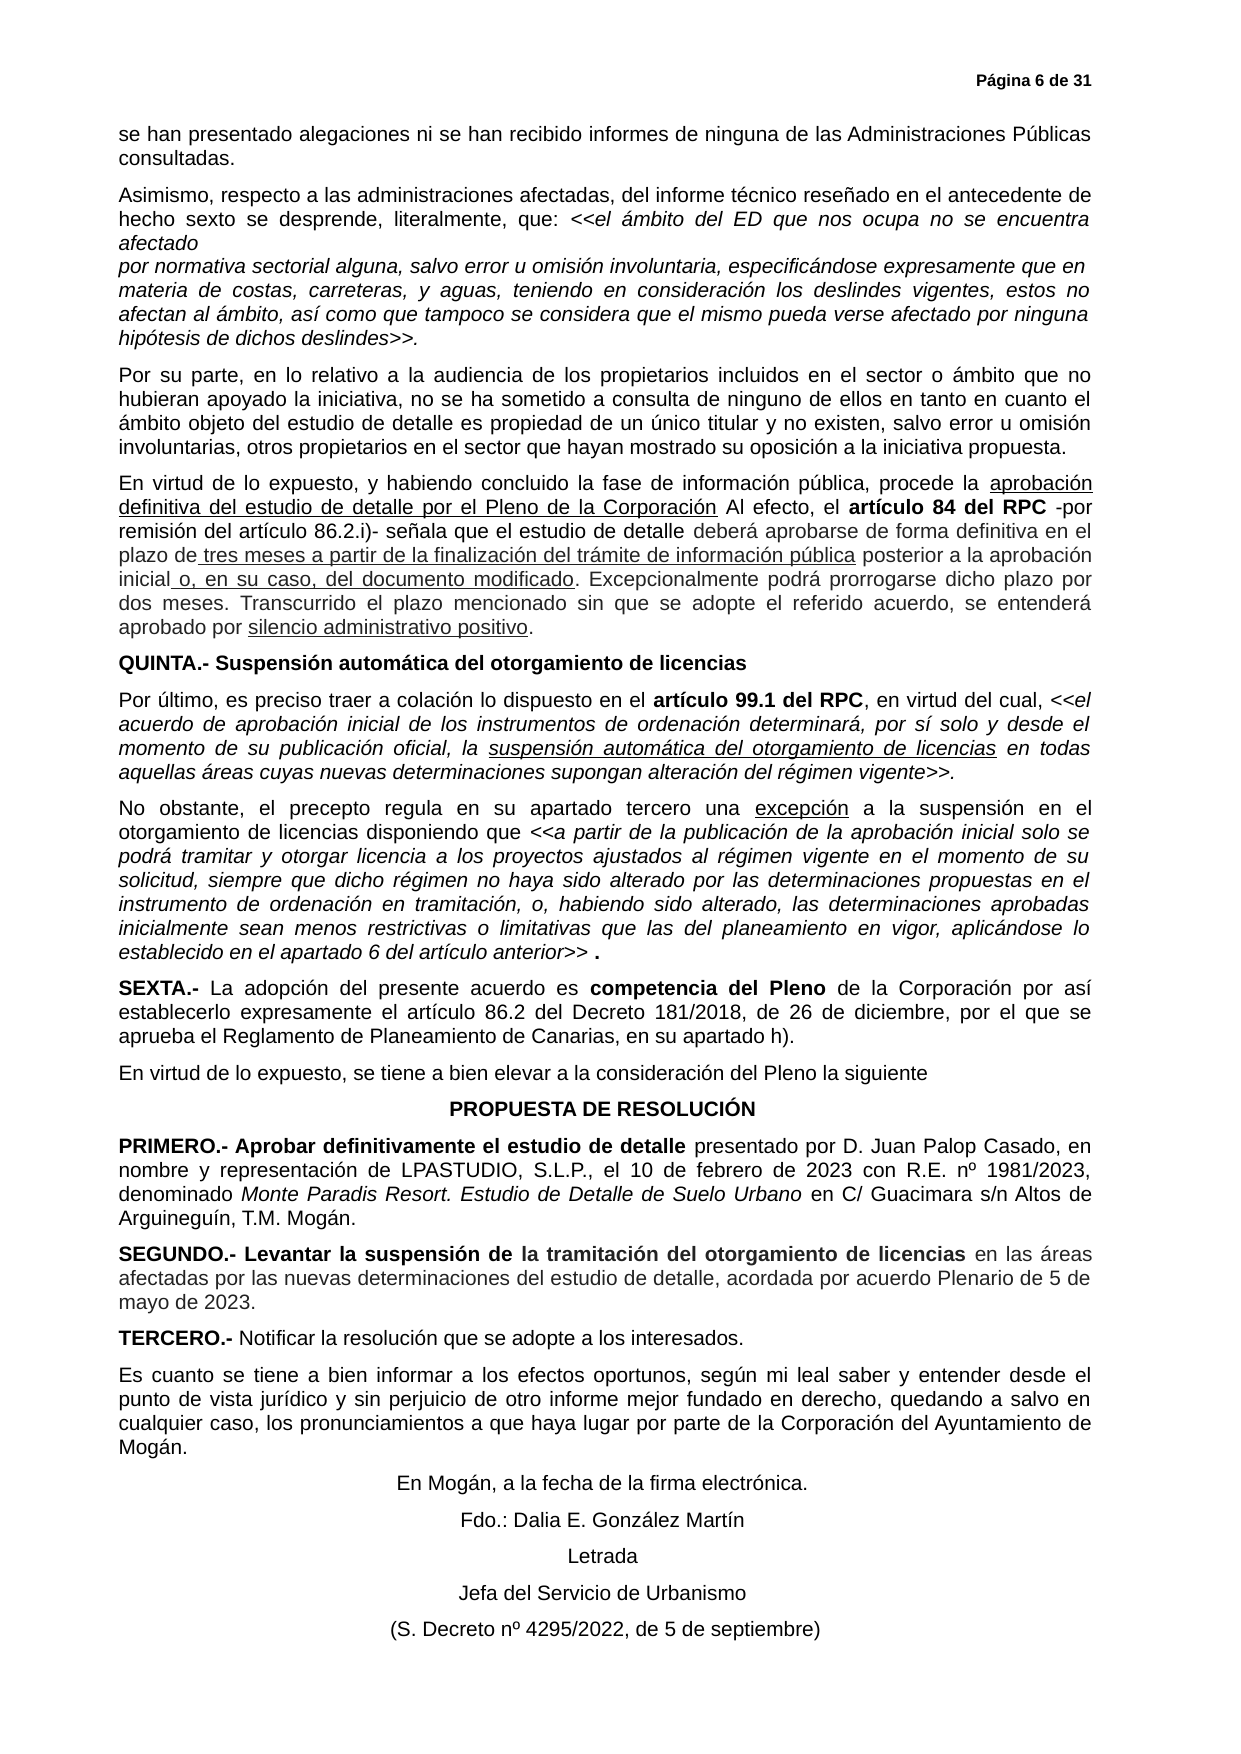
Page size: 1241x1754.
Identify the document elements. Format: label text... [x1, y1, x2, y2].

text TERCERO.- Notificar la resolución que se adopte a los interesados. [118, 1326, 1092, 1350]
text Es cuanto se tiene a bien informar a los efectos oportunos, según mi leal saber y entender desde el punto de vista jurídico y sin perjuicio de otro informe mejor fundado en derecho, quedando a salvo en cualquier caso, los pronunciamientos a que haya lugar por parte de la Corporación del Ayuntamiento de Mogán. [118, 1363, 1092, 1458]
text En virtud de lo expuesto, se tiene a bien elevar a la consideración del Pleno la siguiente [118, 1061, 1092, 1084]
text En Mogán, a la fecha de la firma electrónica. [118, 1471, 1092, 1495]
text No obstante, el precepto regula en su apartado tercero una excepción a la suspensión en el otorgamiento de licencias disponiendo que <<a partir de la publicación de la aprobación inicial solo se podrá tramitar y otorgar licencia a los proyectos ajustados al régimen vigente en el momento de su solicitud, siempre que dicho régimen no haya sido alterado por las determinaciones propuestas en el instrumento de ordenación en tramitación, o, habiendo sido alterado, las determinaciones aprobadas inicialmente sean menos restrictivas o limitativas que las del planeamiento en vigor, aplicándose lo establecido en el apartado 6 del artículo anterior>> . [118, 796, 1092, 964]
text Jefa del Servicio de Urbanismo [118, 1580, 1092, 1604]
text PROPUESTA DE RESOLUCIÓN [118, 1097, 1092, 1121]
text Fdo.: Dalia E. González Martín [118, 1507, 1092, 1531]
text (S. Decreto nº 4295/2022, de 5 de septiembre) [118, 1617, 1092, 1641]
text SEXTA.- La adopción del presente acuerdo es competencia del Pleno de la Corporación por así establecerlo expresamente el artículo 86.2 del Decreto 181/2018, de 26 de diciembre, por el que se aprueba el Reglamento de Planeamiento de Canarias, en su apartado h). [118, 976, 1092, 1048]
text SEGUNDO.- Levantar la suspensión de la tramitación del otorgamiento de licencias en las áreas afectadas por las nuevas determinaciones del estudio de detalle, acordada por acuerdo Plenario de 5 de mayo de 2023. [118, 1242, 1092, 1314]
text Asimismo, respecto a las administraciones afectadas, del informe técnico reseñado en el antecedente de hecho sexto se desprende, literalmente, que: <<el ámbito del ED que nos ocupa no se encuentra afectado por normativa sectorial alguna, salvo error u omisión involuntaria, especificándose expresamente que en materia de costas, carreteras, y aguas, teniendo en consideración los deslindes vigentes, estos no afectan al ámbito, así como que tampoco se considera que el mismo pueda verse afectado por ninguna hipótesis de dichos deslindes>>. [118, 182, 1092, 350]
text Por último, es preciso traer a colación lo dispuesto en el artículo 99.1 del RPC, en virtud del cual, <<el acuerdo de aprobación inicial de los instrumentos de ordenación determinará, por sí solo y desde el momento de su publicación oficial, la suspensión automática del otorgamiento de licencias en todas aquellas áreas cuyas nuevas determinaciones supongan alteración del régimen vigente>>. [118, 688, 1092, 783]
text se han presentado alegaciones ni se han recibido informes de ninguna de las Administraciones Públicas consultadas. [118, 122, 1092, 170]
text Por su parte, en lo relativo a la audiencia de los propietarios incluidos en el sector o ámbito que no hubieran apoyado la iniciativa, no se ha sometido a consulta de ninguno de ellos en tanto en cuanto el ámbito objeto del estudio de detalle es propiedad de un único titular y no existen, salvo error u omisión involuntarias, otros propietarios en el sector que hayan mostrado su oposición a la iniciativa propuesta. [118, 363, 1092, 458]
text Letrada [118, 1544, 1092, 1568]
text En virtud de lo expuesto, y habiendo concluido la fase de información pública, procede la aprobación definitiva del estudio de detalle por el Pleno de la Corporación Al efecto, el artículo 84 del RPC -por remisión del artículo 86.2.i)- señala que el estudio de detalle deberá aprobarse de forma definitiva en el plazo de tres meses a partir de la finalización del trámite de información pública posterior a la aprobación inicial o, en su caso, del documento modificado. Excepcionalmente podrá prorrogarse dicho plazo por dos meses. Transcurrido el plazo mencionado sin que se adopte el referido acuerdo, se entenderá aprobado por silencio administrativo positivo. [118, 471, 1092, 639]
text QUINTA.- Suspensión automática del otorgamiento de licencias [118, 651, 1092, 675]
text PRIMERO.- Aprobar definitivamente el estudio de detalle presentado por D. Juan Palop Casado, en nombre y representación de LPASTUDIO, S.L.P., el 10 de febrero de 2023 con R.E. nº 1981/2023, denominado Monte Paradis Resort. Estudio de Detalle de Suelo Urbano en C/ Guacimara s/n Altos de Arguineguín, T.M. Mogán. [118, 1133, 1092, 1229]
